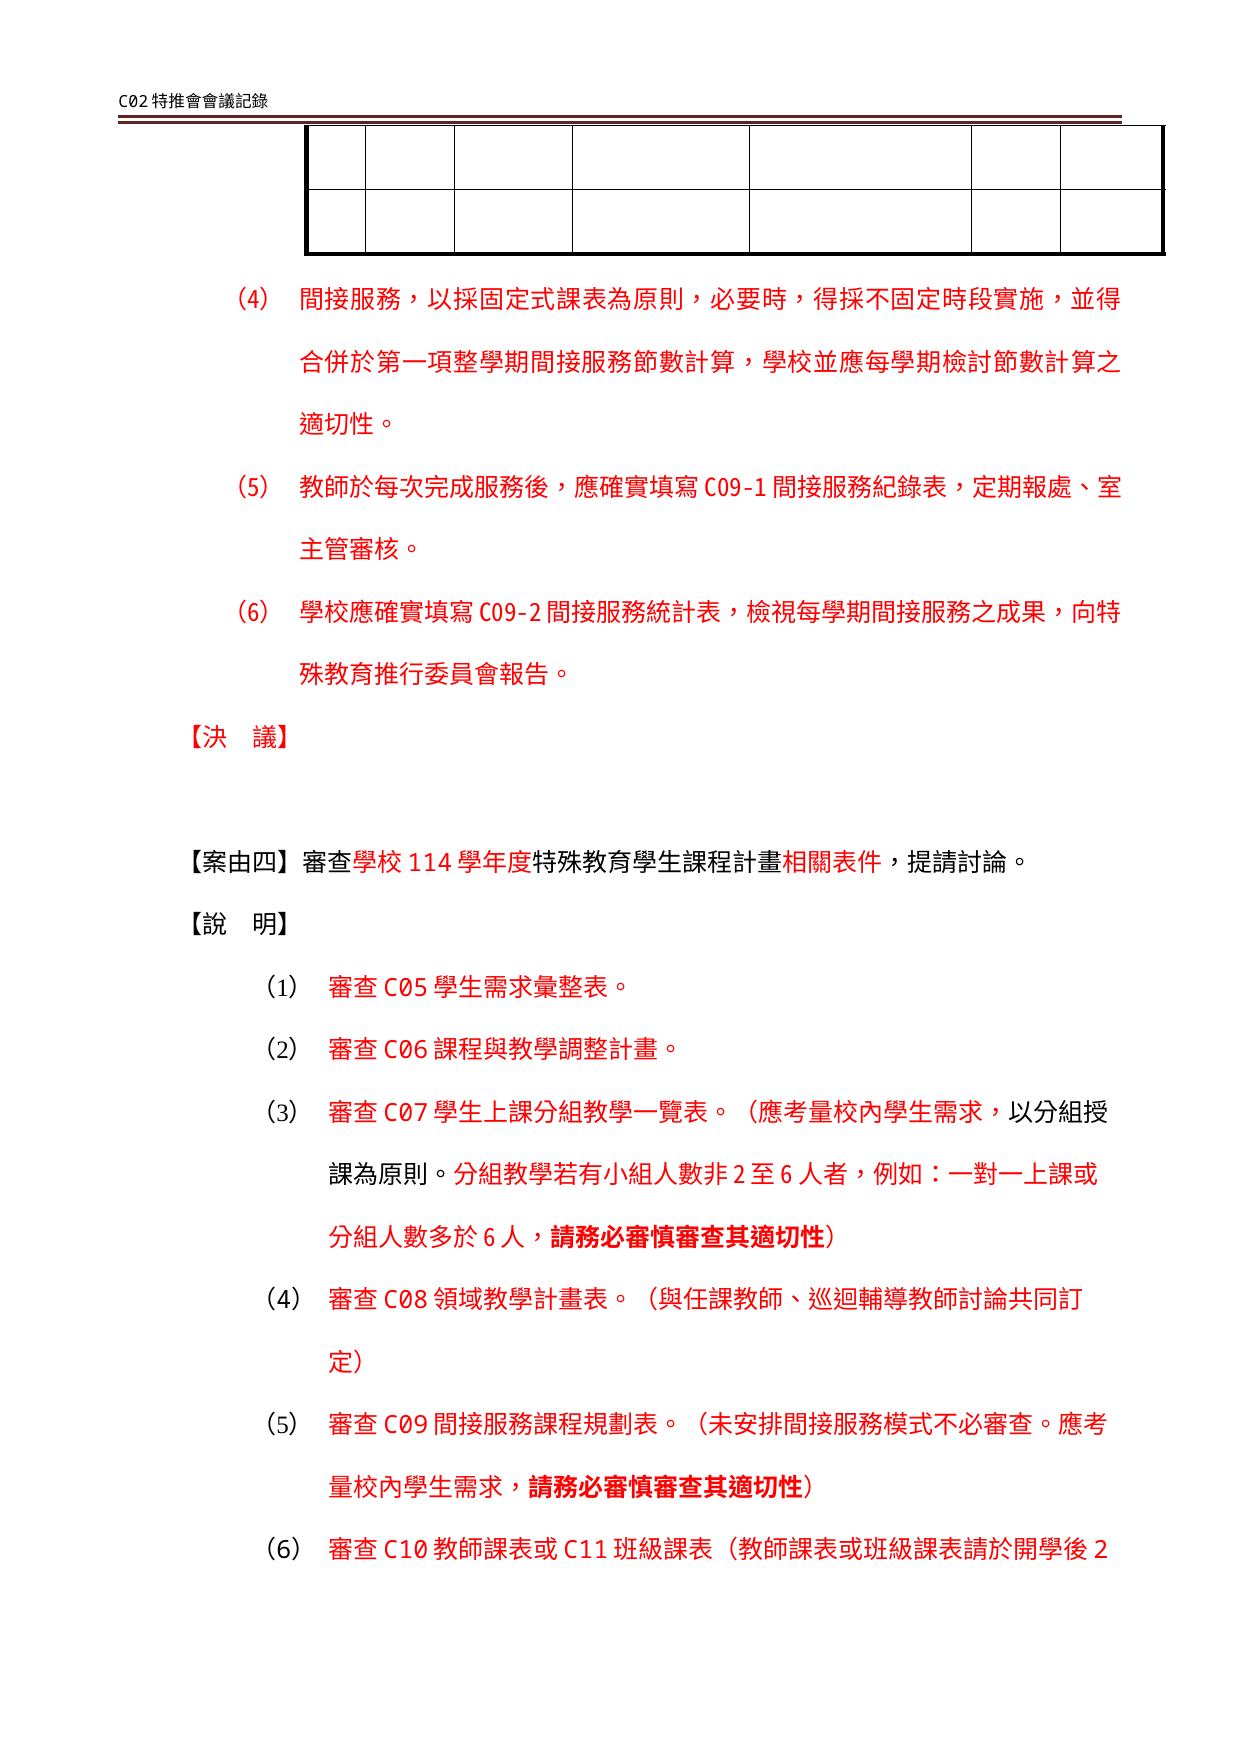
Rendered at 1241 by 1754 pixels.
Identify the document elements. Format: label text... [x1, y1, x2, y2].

text 【決 議】 [177, 694, 1122, 756]
table_cell [455, 190, 572, 251]
list 審查C10教師課表或C11班級課表（教師課表或班級課表請於開學後2 [251, 1506, 1122, 1569]
table_cell [573, 126, 749, 188]
list 間接服務，以採固定式課表為原則，必要時，得採不固定時段實施，並得合併於第一項整學期間接服務節數計算，學校並應每學期檢討節數計算之適切性。 [222, 256, 1122, 444]
table_cell [309, 126, 365, 188]
text 【案由四】審查學校114學年度特殊教育學生課程計畫相關表件，提請討論。 [177, 819, 1122, 881]
list 審查C06課程與教學調整計畫。 [251, 1006, 1122, 1069]
table_cell [972, 190, 1060, 251]
list 審查C05學生需求彙整表。 [251, 944, 1122, 1006]
list 學校應確實填寫C09-2間接服務統計表，檢視每學期間接服務之成果，向特殊教育推行委員會報告。 [222, 569, 1122, 694]
table_cell [309, 190, 365, 251]
table_cell [366, 126, 454, 188]
table_cell [750, 126, 971, 188]
table_cell [455, 126, 572, 188]
table_cell [1061, 190, 1161, 251]
table_cell [972, 126, 1060, 188]
table_cell [750, 190, 971, 251]
list 審查C08領域教學計畫表。（與任課教師、巡迴輔導教師討論共同訂定） [251, 1256, 1122, 1381]
list 教師於每次完成服務後，應確實填寫C09-1間接服務紀錄表，定期報處、室主管審核。 [222, 444, 1122, 569]
table_cell [573, 190, 749, 251]
list 審查C09間接服務課程規劃表。（未安排間接服務模式不必審查。應考量校內學生需求，請務必審慎審查其適切性） [251, 1381, 1122, 1506]
table_cell [1061, 126, 1161, 188]
table_cell [366, 190, 454, 251]
list 審查C07學生上課分組教學一覽表。（應考量校內學生需求，以分組授課為原則。分組教學若有小組人數非2至6人者，例如：一對一上課或分組人數多於6人，請務必審慎審查其適切性） [251, 1069, 1122, 1256]
text 【說 明】 [177, 881, 1122, 944]
